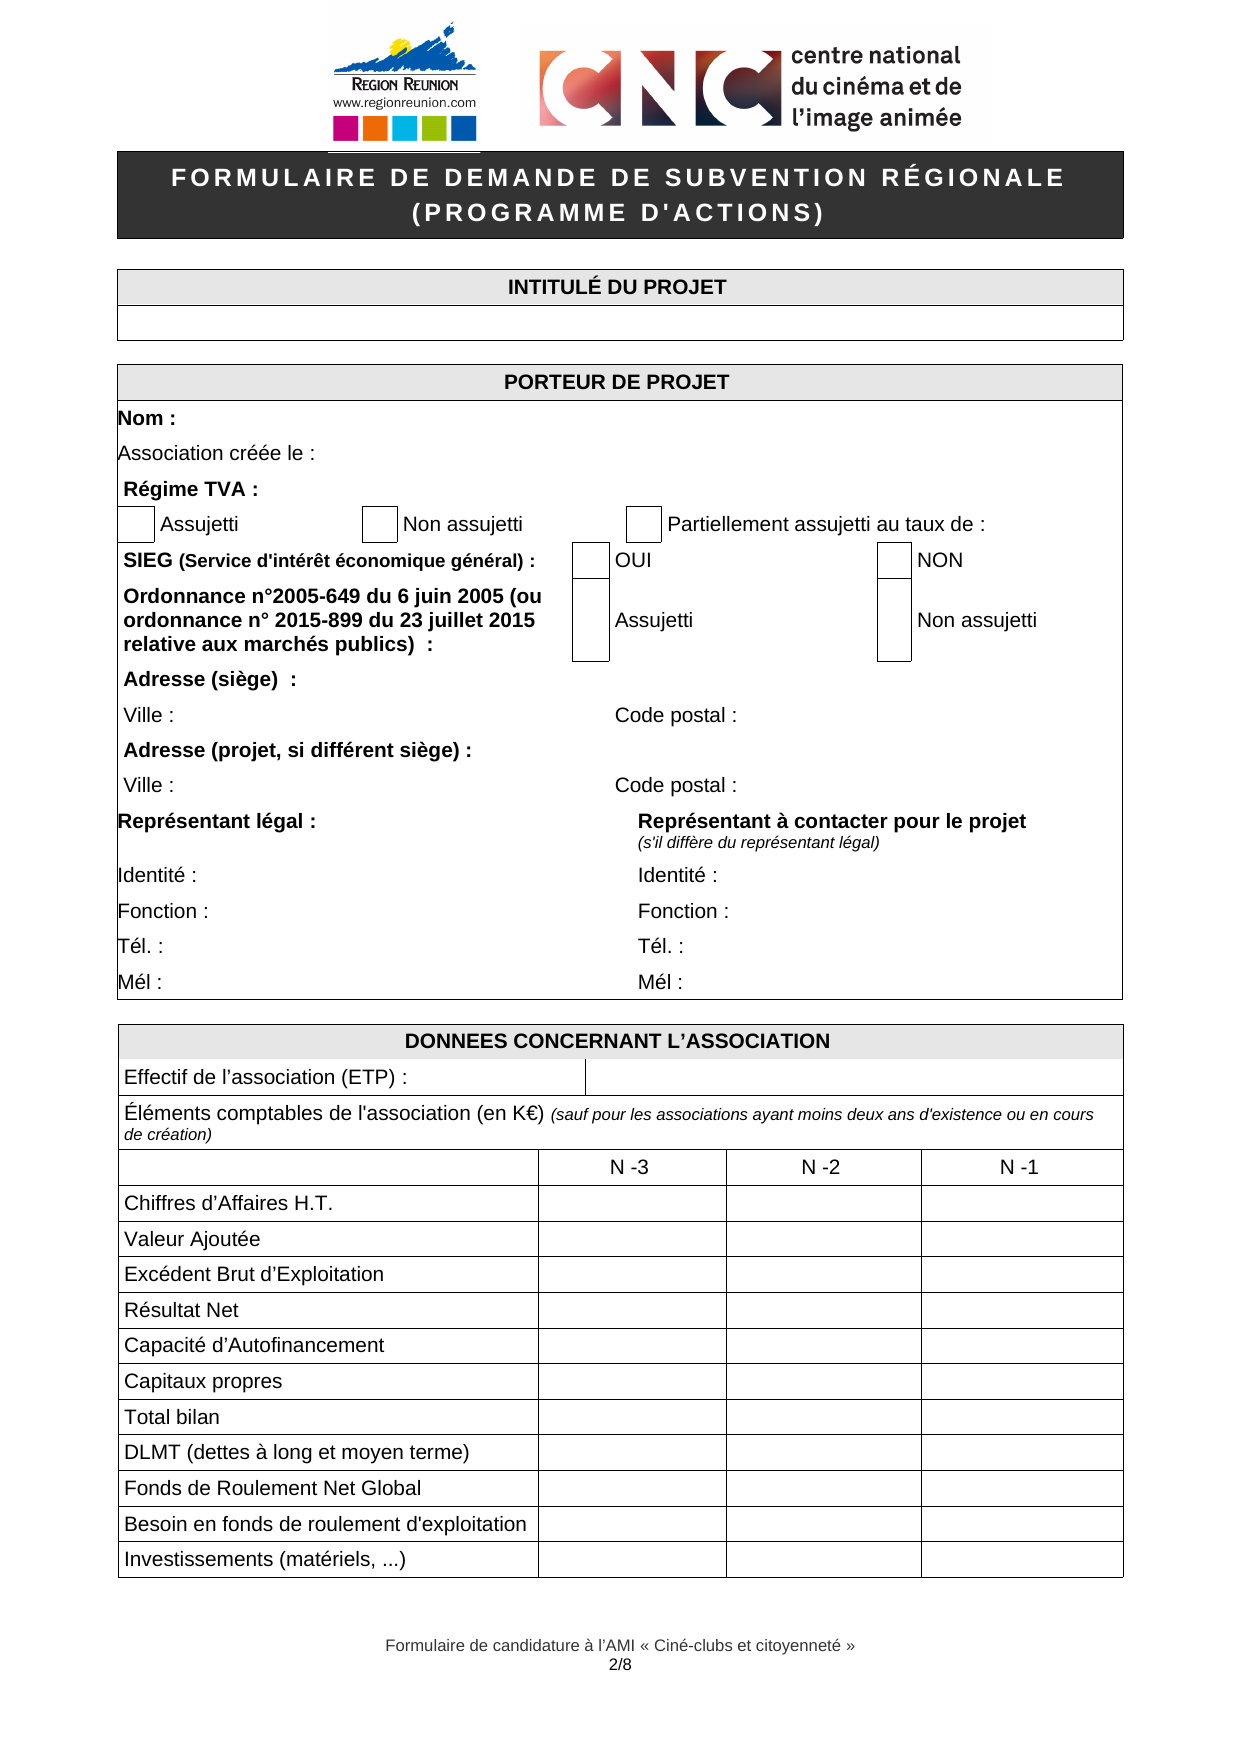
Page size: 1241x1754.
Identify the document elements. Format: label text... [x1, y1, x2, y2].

table_cell [539, 1293, 726, 1327]
table_cell Adresse (projet, si différent siège) : [118, 732, 1122, 768]
table_cell [727, 1293, 921, 1327]
table_cell Régime TVA : [118, 471, 1122, 506]
table_cell [627, 507, 661, 542]
table_cell [727, 1400, 921, 1434]
table_cell Non assujetti [398, 506, 626, 542]
table_cell [922, 1329, 1123, 1363]
table_cell [727, 1507, 921, 1541]
picture [328, 0, 481, 151]
table_cell Capitaux propres [119, 1364, 538, 1399]
picture [893, 25, 992, 144]
table_cell [118, 507, 154, 542]
table_cell [539, 1542, 726, 1577]
table_cell Nom : [118, 401, 1122, 436]
table_cell [539, 1471, 726, 1506]
table_cell Association créée le : [118, 436, 1122, 471]
table_cell [878, 543, 911, 578]
table_cell [922, 1222, 1123, 1256]
table_cell [118, 306, 1123, 340]
table_cell Tél. : [638, 929, 1122, 964]
table_cell Besoin en fonds de roulement d'exploitation [119, 1507, 538, 1541]
table_cell N -1 [922, 1150, 1123, 1185]
table_cell Représentant à contacter pour le projet (s'il diffère du représentant légal) [638, 803, 1122, 858]
table_cell [119, 1150, 538, 1185]
table_cell [573, 543, 609, 578]
table_cell [539, 1364, 726, 1399]
table_cell DLMT (dettes à long et moyen terme) [119, 1435, 538, 1470]
table_cell [363, 507, 397, 542]
table_cell Code postal : [609, 697, 1122, 732]
table_cell Éléments comptables de l'association (en K€) (sauf pour les associations ayant moins deux ans d'existence ou en cours de création) [119, 1096, 1123, 1149]
table_cell [922, 1186, 1123, 1221]
table_cell Identité : [118, 858, 638, 893]
table_cell OUI [610, 542, 877, 578]
table_cell [727, 1222, 921, 1256]
table_cell [539, 1400, 726, 1434]
table_cell [922, 1507, 1123, 1541]
table_cell [922, 1542, 1123, 1577]
table_cell [539, 1186, 726, 1221]
table_cell Assujetti [155, 506, 362, 542]
table_cell [878, 579, 911, 661]
table_cell Mél : [118, 964, 638, 999]
table_cell [727, 1329, 921, 1363]
table_cell [727, 1186, 921, 1221]
table_cell Fonds de Roulement Net Global [119, 1471, 538, 1506]
table_cell Excédent Brut d’Exploitation [119, 1257, 538, 1292]
table_cell [727, 1257, 921, 1292]
table_header FORMULAIRE DE DEMANDE DE SUBVENTION RÉGIONALE (PROGRAMME D'ACTIONS) [118, 152, 1123, 238]
table_cell [539, 1507, 726, 1541]
table_cell [727, 1542, 921, 1577]
table_cell [922, 1257, 1123, 1292]
table_cell NON [912, 542, 1122, 578]
table_cell [573, 579, 609, 661]
table_header PORTEUR DE PROJET [118, 365, 1122, 400]
table_cell Ville : [118, 697, 609, 732]
table_cell [922, 1364, 1123, 1399]
table_cell Mél : [638, 964, 1122, 999]
table_cell [727, 1364, 921, 1399]
table_cell Investissements (matériels, ...) [119, 1542, 538, 1577]
table_cell Fonction : [638, 893, 1122, 928]
table_cell N -2 [727, 1150, 921, 1185]
table_cell Effectif de l’association (ETP) : [119, 1059, 585, 1094]
table_cell Capacité d’Autofinancement [119, 1329, 538, 1363]
table_cell N -3 [539, 1150, 726, 1185]
table_cell Non assujetti [912, 578, 1122, 661]
table_cell INTITULÉ DU PROJET [118, 270, 1123, 304]
table_cell Représentant légal : [118, 803, 638, 858]
table_header DONNEES CONCERNANT L’ASSOCIATION [119, 1025, 1123, 1059]
table_cell Total bilan [119, 1400, 538, 1434]
table_cell Partiellement assujetti au taux de : [662, 506, 1122, 542]
table_cell [727, 1471, 921, 1506]
table_cell Chiffres d’Affaires H.T. [119, 1186, 538, 1221]
table_cell Valeur Ajoutée [119, 1222, 538, 1256]
table_cell SIEG (Service d'intérêt économique général) : [118, 542, 572, 578]
table_cell [922, 1400, 1123, 1434]
table_cell Code postal : [609, 768, 1122, 803]
table_cell Ordonnance n°2005-649 du 6 juin 2005 (ou ordonnance n° 2015-899 du 23 juillet 2015 relative aux marchés publics) : [118, 578, 572, 661]
table_cell Assujetti [610, 578, 877, 661]
table_cell Fonction : [118, 893, 638, 928]
table_cell [586, 1059, 1123, 1094]
table_cell [539, 1257, 726, 1292]
table_cell Résultat Net [119, 1293, 538, 1327]
table_cell Ville : [118, 768, 609, 803]
table_cell [539, 1222, 726, 1256]
table_cell [539, 1435, 726, 1470]
table_cell [922, 1471, 1123, 1506]
table_cell Adresse (siège) : [118, 661, 1122, 697]
table_cell [117, 239, 1123, 269]
table_cell [727, 1435, 921, 1470]
table_cell [539, 1329, 726, 1363]
table_cell [922, 1435, 1123, 1470]
table_cell Tél. : [118, 929, 638, 964]
table_cell [922, 1293, 1123, 1327]
table_cell Identité : [638, 858, 1122, 893]
